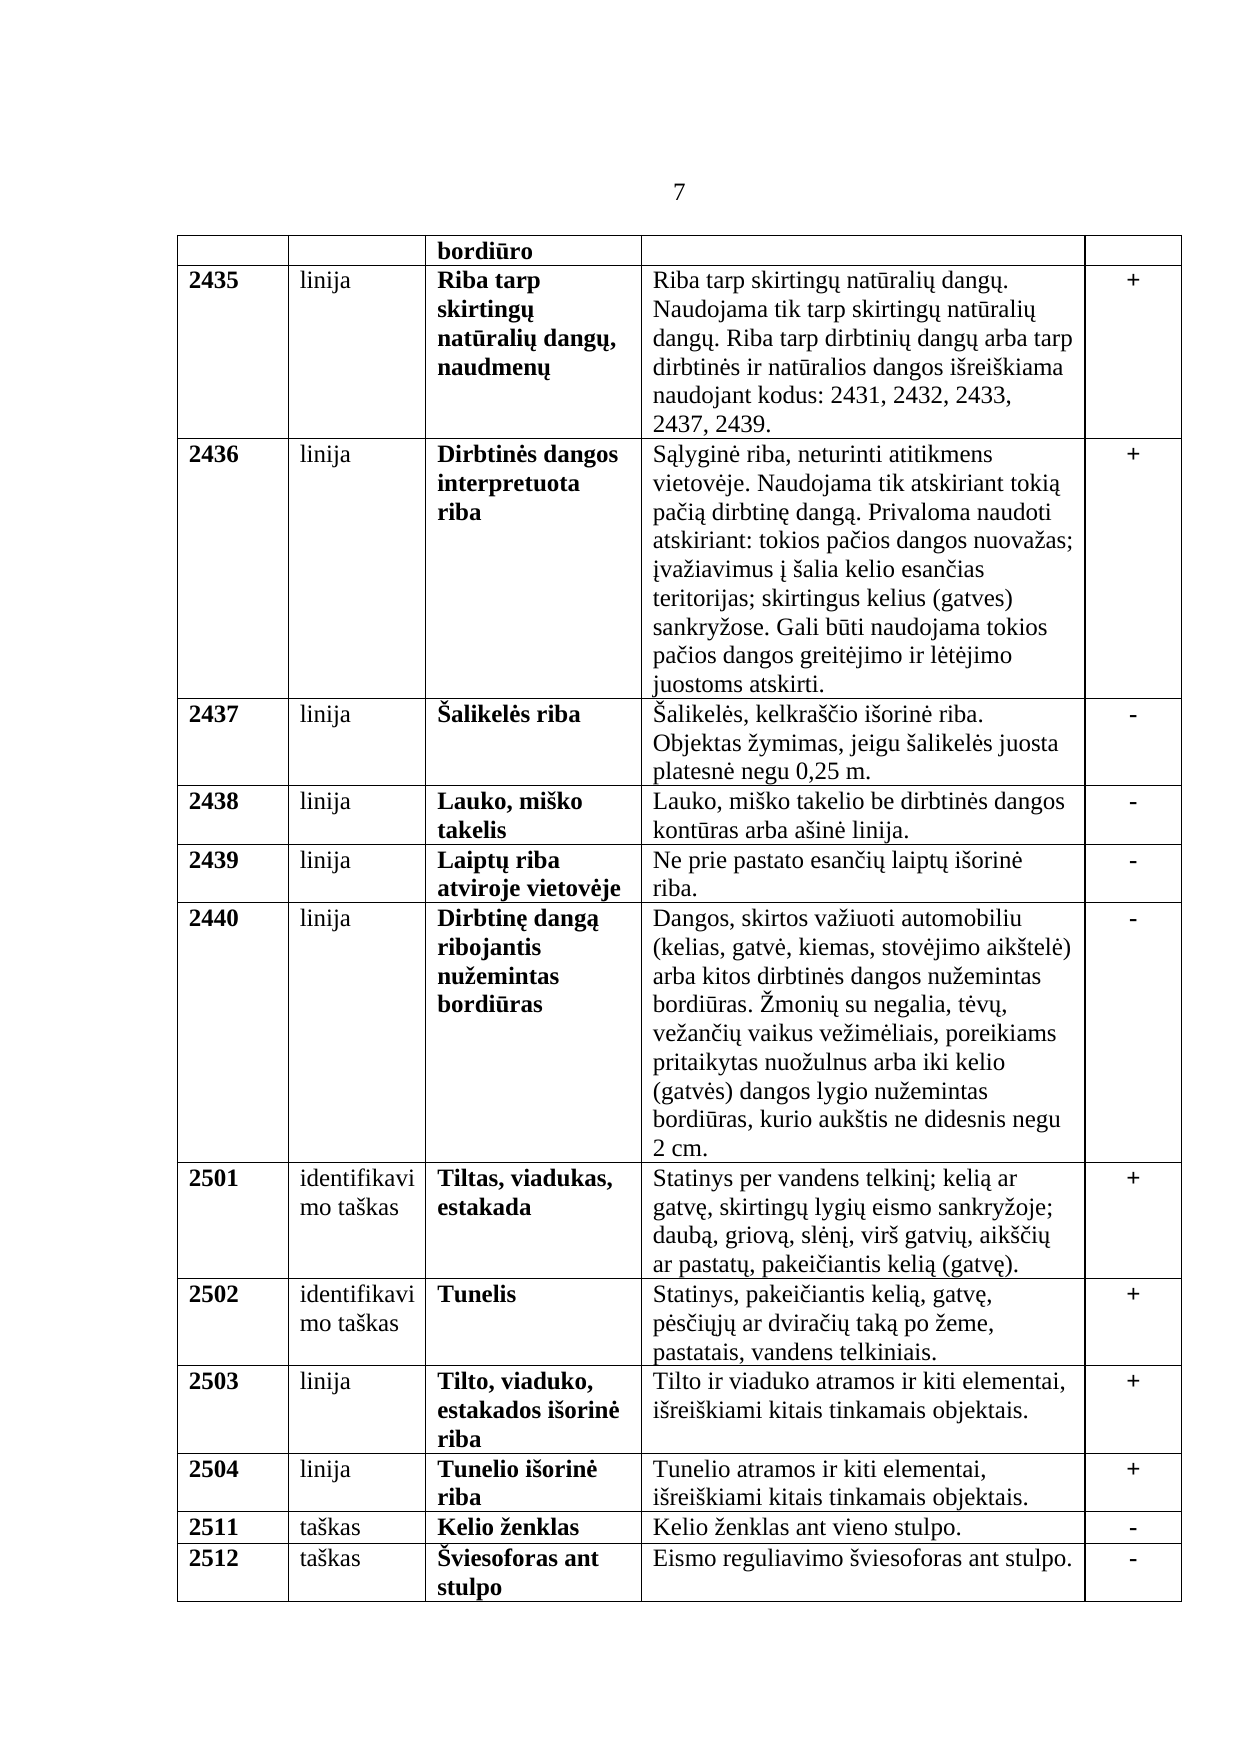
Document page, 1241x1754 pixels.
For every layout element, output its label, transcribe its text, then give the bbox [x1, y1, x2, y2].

table_cell [178, 236, 288, 264]
table_cell 2439 [178, 845, 288, 902]
table_cell Riba tarp skirtingų natūralių dangų, naudmenų [426, 266, 641, 438]
table_cell Kelio ženklas [426, 1512, 641, 1542]
table_cell [1086, 236, 1181, 264]
table_cell Tunelio atramos ir kiti elementai, išreiškiami kitais tinkamais objektais. [642, 1454, 1084, 1511]
table_cell 2436 [178, 439, 288, 698]
table_cell - [1086, 786, 1181, 844]
table_cell + [1086, 1366, 1181, 1453]
table_cell bordiūro [426, 236, 641, 264]
table_cell 2501 [178, 1163, 288, 1278]
table_cell - [1086, 845, 1181, 902]
table_cell identifikavimo taškas [289, 1279, 425, 1365]
table_cell 2437 [178, 699, 288, 785]
table_cell identifikavimo taškas [289, 1163, 425, 1278]
table_cell Statinys per vandens telkinį; kelią ar gatvę, skirtingų lygių eismo sankryžoje; daubą, griovą, slėnį, virš gatvių, aikščių ar pastatų, pakeičiantis kelią (gatvę). [642, 1163, 1084, 1278]
table_cell 2503 [178, 1366, 288, 1453]
table_cell linija [289, 903, 425, 1162]
table_cell linija [289, 1366, 425, 1453]
table_cell + [1086, 1163, 1181, 1278]
table_cell Sąlyginė riba, neturinti atitikmens vietovėje. Naudojama tik atskiriant tokią pačią dirbtinę dangą. Privaloma naudoti atskiriant: tokios pačios dangos nuovažas; įvažiavimus į šalia kelio esančias teritorijas; skirtingus kelius (gatves) sankryžose. Gali būti naudojama tokios pačios dangos greitėjimo ir lėtėjimo juostoms atskirti. [642, 439, 1084, 698]
table_cell Lauko, miško takelis [426, 786, 641, 844]
table_cell Tunelis [426, 1279, 641, 1365]
table_cell - [1086, 1512, 1181, 1542]
table_cell linija [289, 699, 425, 785]
table_cell taškas [289, 1544, 425, 1601]
table_cell - [1086, 903, 1181, 1162]
table_cell Eismo reguliavimo šviesoforas ant stulpo. [642, 1544, 1084, 1601]
table_cell Tilto ir viaduko atramos ir kiti elementai, išreiškiami kitais tinkamais objektais. [642, 1366, 1084, 1453]
table_cell Statinys, pakeičiantis kelią, gatvę, pėsčiųjų ar dviračių taką po žeme, pastatais, vandens telkiniais. [642, 1279, 1084, 1365]
table_cell [642, 236, 1084, 264]
table_cell linija [289, 266, 425, 438]
table_cell 2438 [178, 786, 288, 844]
table_cell - [1086, 1544, 1181, 1601]
table_cell linija [289, 439, 425, 698]
table_cell [289, 236, 425, 264]
table_cell linija [289, 786, 425, 844]
table_cell + [1086, 266, 1181, 438]
table_cell 2502 [178, 1279, 288, 1365]
table_cell Tunelio išorinė riba [426, 1454, 641, 1511]
table_cell Laiptų riba atviroje vietovėje [426, 845, 641, 902]
table_cell + [1086, 439, 1181, 698]
table_cell Dangos, skirtos važiuoti automobiliu (kelias, gatvė, kiemas, stovėjimo aikštelė) arba kitos dirbtinės dangos nužemintas bordiūras. Žmonių su negalia, tėvų, vežančių vaikus vežimėliais, poreikiams pritaikytas nuožulnus arba iki kelio (gatvės) dangos lygio nužemintas bordiūras, kurio aukštis ne didesnis negu 2 cm. [642, 903, 1084, 1162]
table_cell Lauko, miško takelio be dirbtinės dangos kontūras arba ašinė linija. [642, 786, 1084, 844]
table_cell 2511 [178, 1512, 288, 1542]
table_cell Šviesoforas ant stulpo [426, 1544, 641, 1601]
table_cell Šalikelės, kelkraščio išorinė riba. Objektas žymimas, jeigu šalikelės juosta platesnė negu 0,25 m. [642, 699, 1084, 785]
table_cell Dirbtinės dangos interpretuota riba [426, 439, 641, 698]
table_cell 2440 [178, 903, 288, 1162]
table_cell Tilto, viaduko, estakados išorinė riba [426, 1366, 641, 1453]
table_cell 2512 [178, 1544, 288, 1601]
table_cell Ne prie pastato esančių laiptų išorinė riba. [642, 845, 1084, 902]
table_cell + [1086, 1454, 1181, 1511]
table_cell 2504 [178, 1454, 288, 1511]
table_cell Kelio ženklas ant vieno stulpo. [642, 1512, 1084, 1542]
table_cell Šalikelės riba [426, 699, 641, 785]
table_cell Tiltas, viadukas, estakada [426, 1163, 641, 1278]
table_cell linija [289, 1454, 425, 1511]
table_cell + [1086, 1279, 1181, 1365]
table_cell linija [289, 845, 425, 902]
table_cell taškas [289, 1512, 425, 1542]
table_cell Dirbtinę dangą ribojantis nužemintas bordiūras [426, 903, 641, 1162]
table_cell Riba tarp skirtingų natūralių dangų. Naudojama tik tarp skirtingų natūralių dangų. Riba tarp dirbtinių dangų arba tarp dirbtinės ir natūralios dangos išreiškiama naudojant kodus: 2431, 2432, 2433, 2437, 2439. [642, 266, 1084, 438]
table_cell - [1086, 699, 1181, 785]
table_cell 2435 [178, 266, 288, 438]
